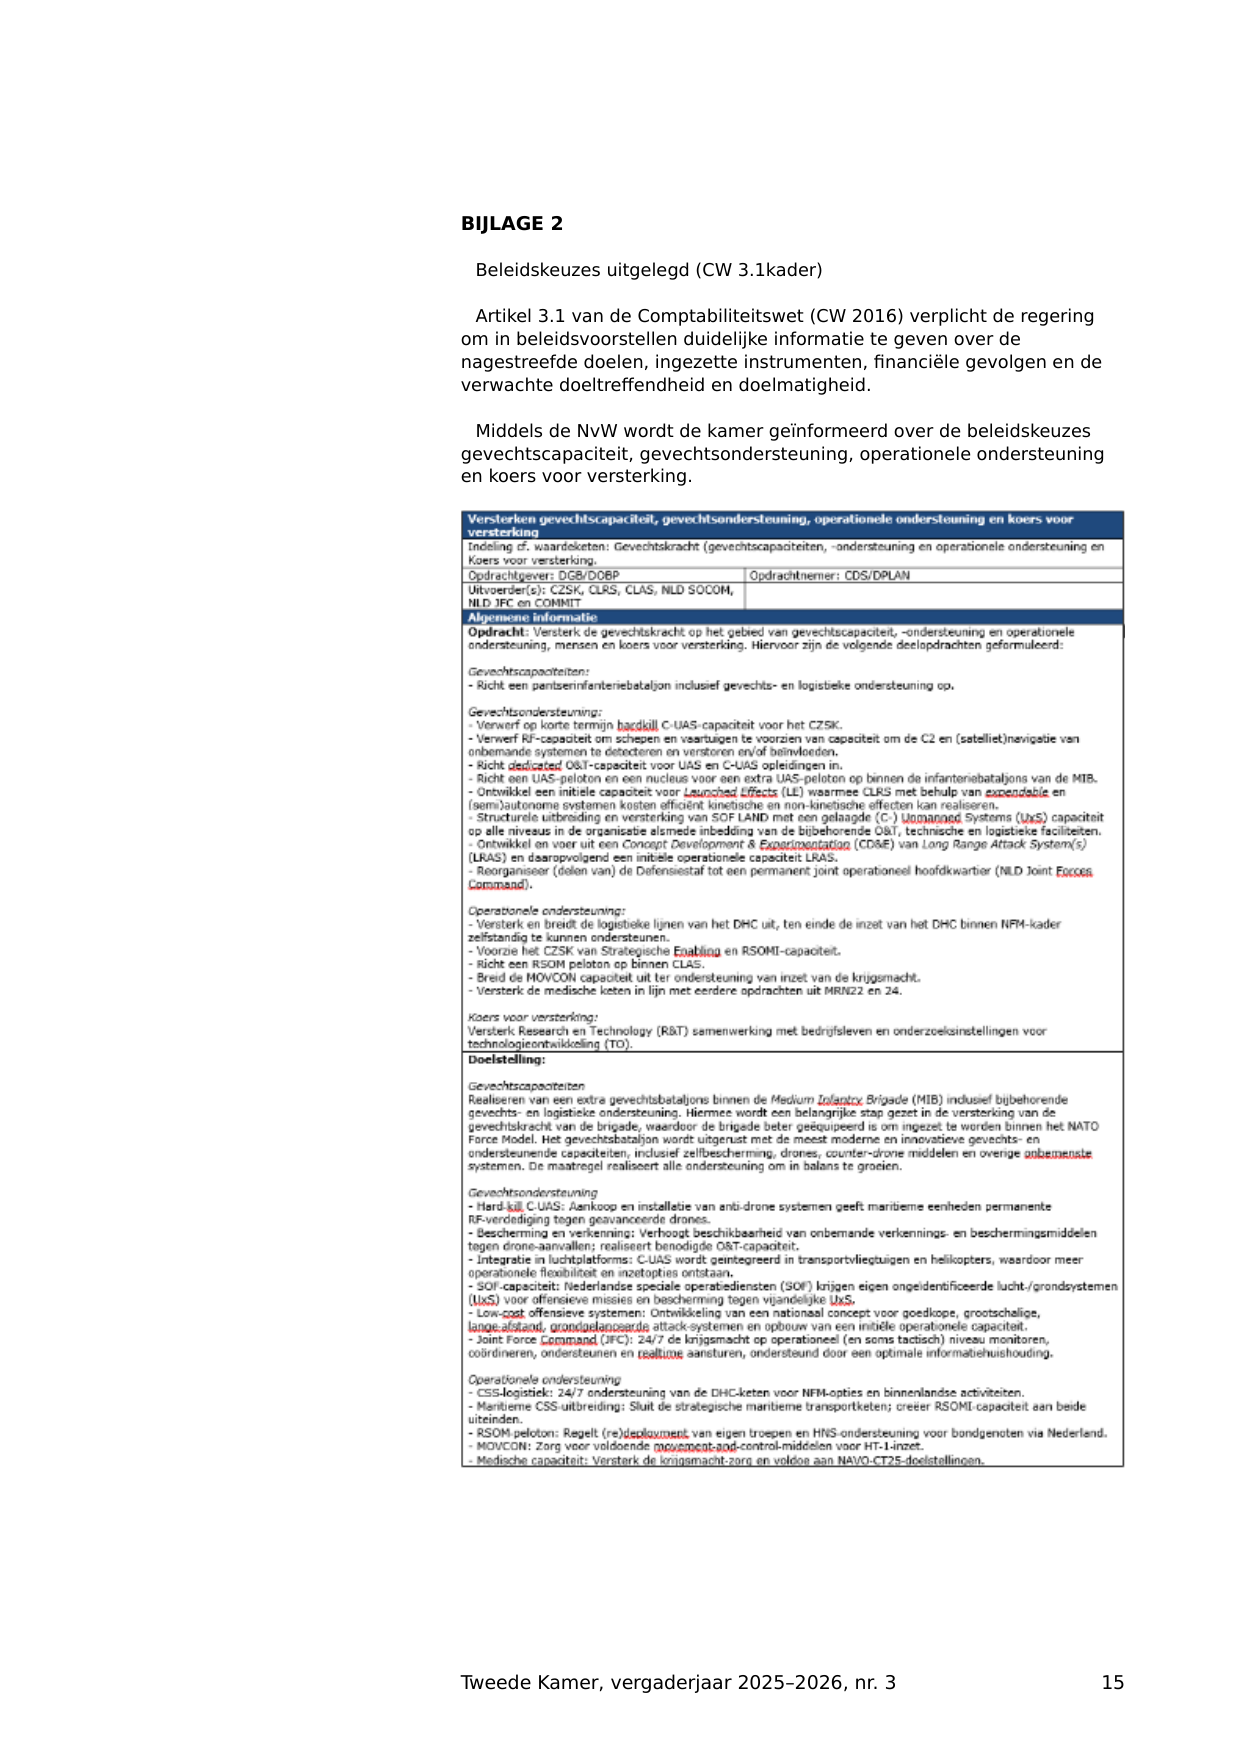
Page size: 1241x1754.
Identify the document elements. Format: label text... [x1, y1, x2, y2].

title Bijlage 2 [461, 213, 1125, 235]
text Artikel 3.1 van de Comptabiliteitswet (CW 2016) verplicht de regering om in beleidsvoorstellen duidelijke informatie te geven over de nagestreefde doelen, ingezette instrumenten, financiële gevolgen en de verwachte doeltreffendheid en doelmatigheid. [461, 304, 1125, 396]
text Beleidskeuzes uitgelegd (CW 3.1kader) [461, 258, 1125, 281]
text Middels de NvW wordt de kamer geïnformeerd over de beleidskeuzes gevechtscapaciteit, gevechtsondersteuning, operationele ondersteuning en koers voor versterking. [461, 419, 1125, 487]
